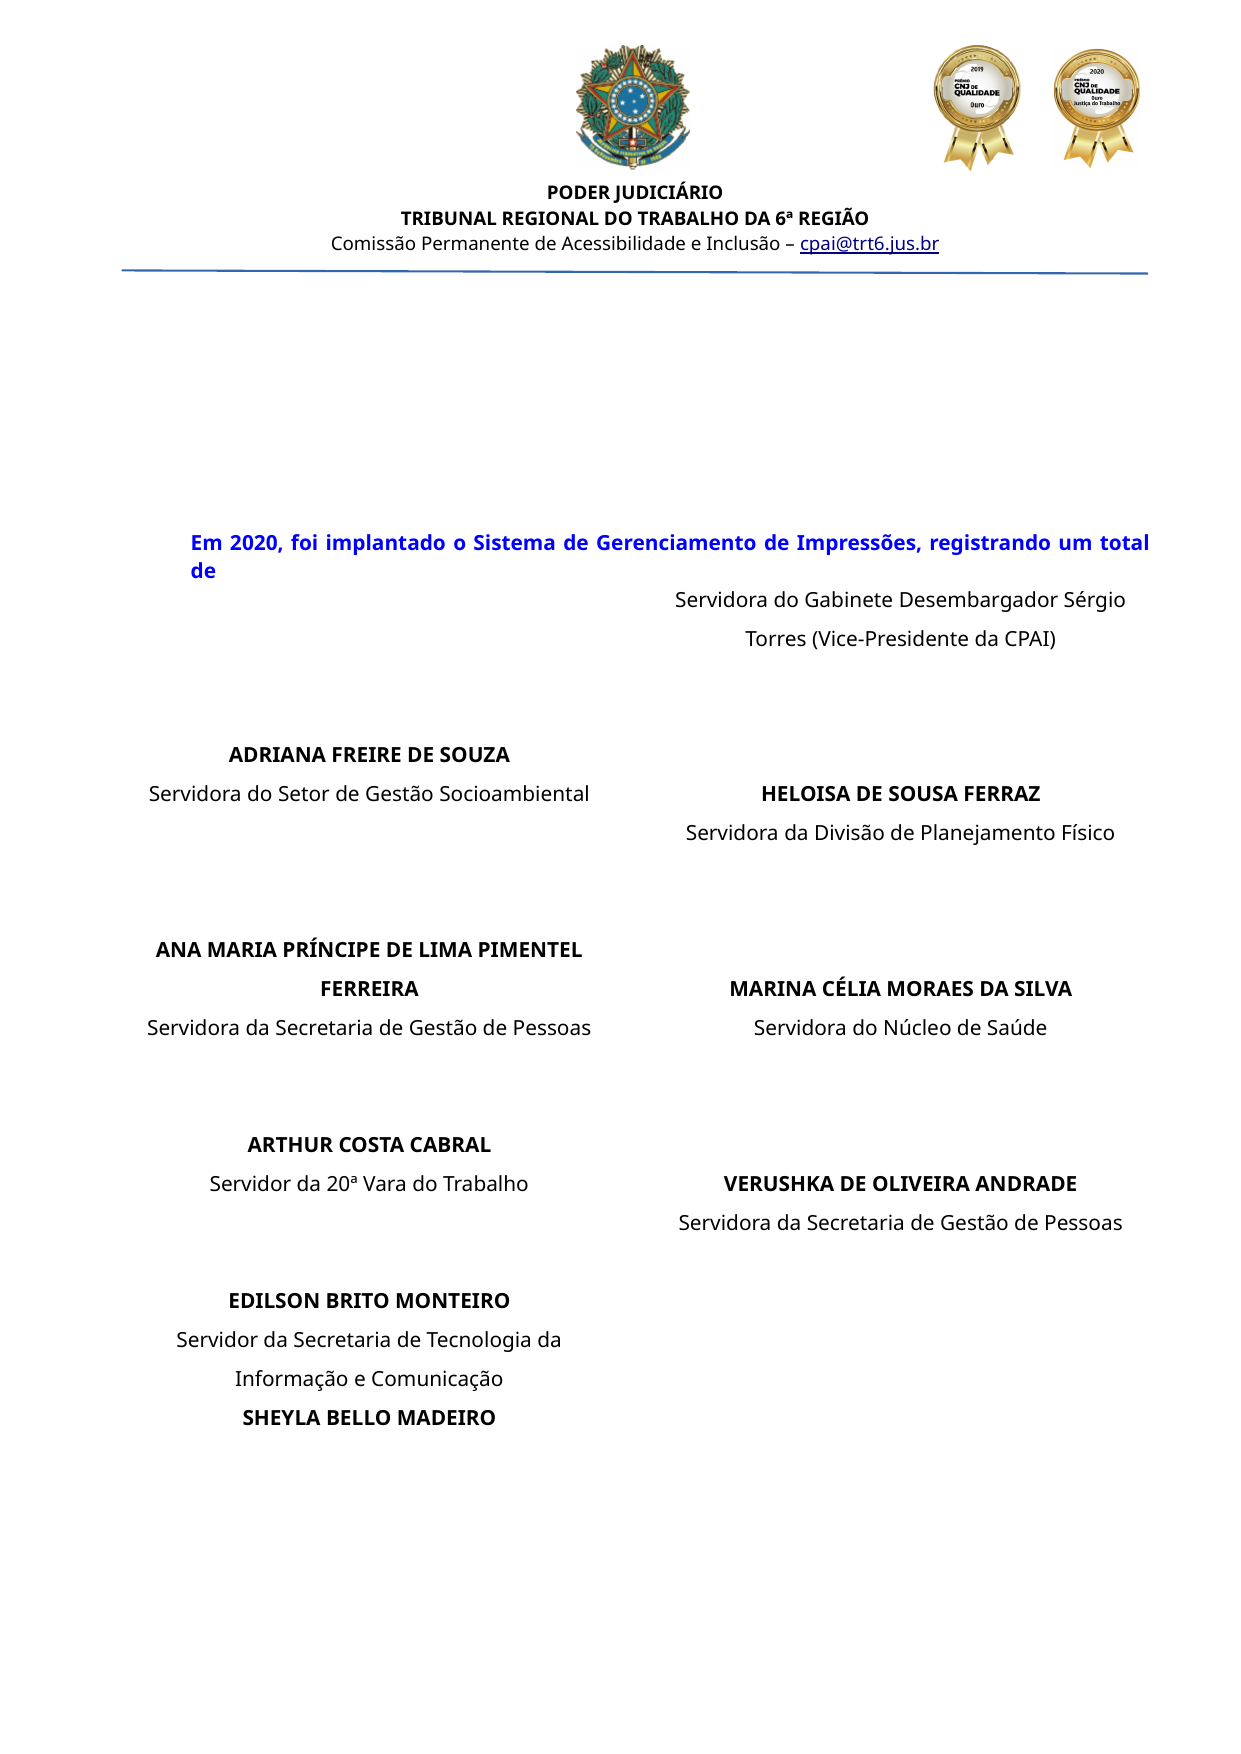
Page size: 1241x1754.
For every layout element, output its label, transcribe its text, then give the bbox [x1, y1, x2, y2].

text Servidora do Núcleo de Saúde [649, 1013, 1152, 1042]
text SHEYLA BELLO MADEIRO [118, 1403, 620, 1431]
text MARINA CÉLIA MORAES DA SILVA [649, 974, 1152, 1003]
text ANA MARIA PRÍNCIPE DE LIMA PIMENTEL FERREIRA [118, 935, 620, 1003]
text Servidor da 20ª Vara do Trabalho [118, 1169, 620, 1198]
text Servidora da Secretaria de Gestão de Pessoas [649, 1208, 1152, 1237]
text Servidora da Divisão de Planejamento Físico [649, 818, 1152, 847]
text VERUSHKA DE OLIVEIRA ANDRADE [649, 1169, 1152, 1198]
text Servidora do Setor de Gestão Socioambiental [118, 779, 620, 808]
text ADRIANA FREIRE DE SOUZA [118, 741, 620, 769]
text Servidora da Secretaria de Gestão de Pessoas [118, 1013, 620, 1042]
text ARTHUR COSTA CABRAL [118, 1130, 620, 1159]
text Servidora do Gabinete Desembargador Sérgio Torres (Vice-Presidente da CPAI) [649, 585, 1152, 652]
text EDILSON BRITO MONTEIRO [118, 1286, 620, 1314]
text Servidor da Secretaria de Tecnologia da Informação e Comunicação [118, 1325, 620, 1392]
text HELOISA DE SOUSA FERRAZ [649, 779, 1152, 808]
